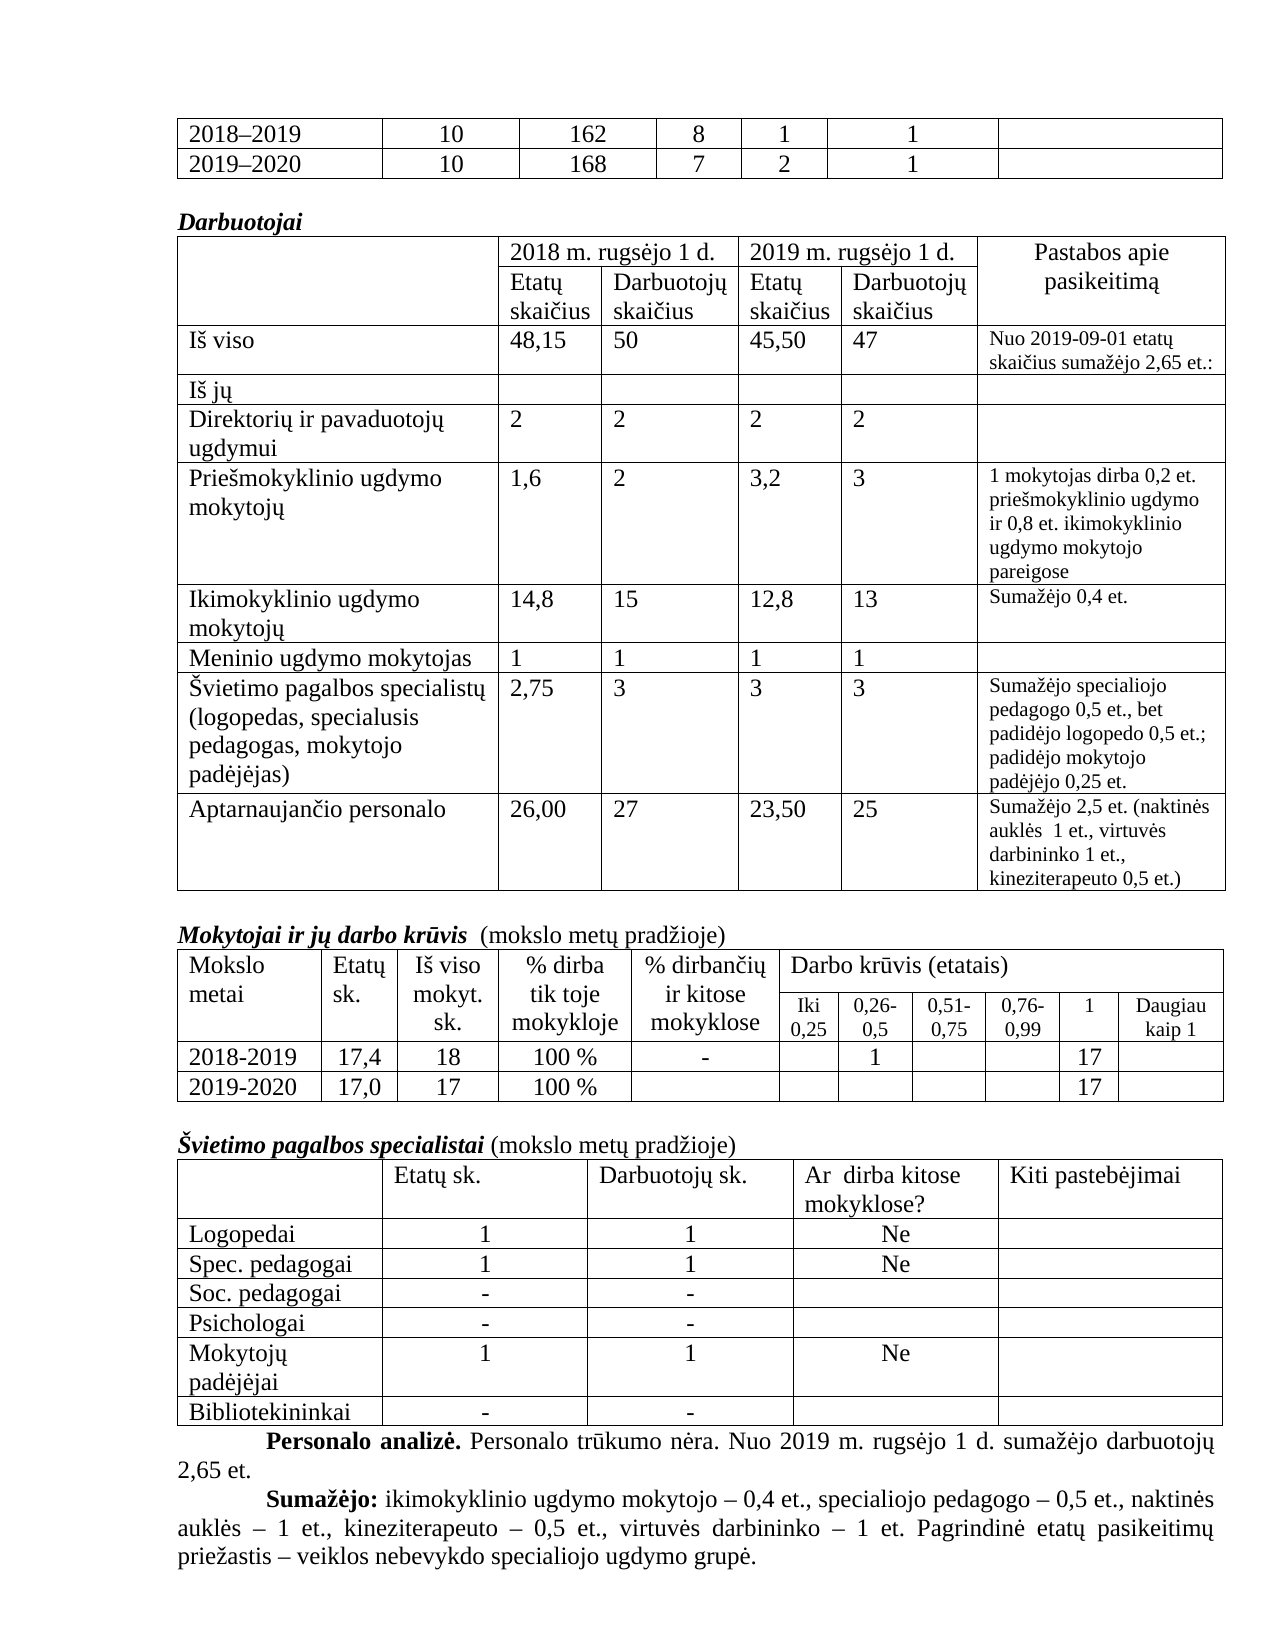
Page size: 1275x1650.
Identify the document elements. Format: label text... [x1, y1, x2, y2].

table_cell 0,51- 0,75 [913, 993, 985, 1041]
table_header Darbo krūvis (etatais) [780, 950, 1223, 992]
table_cell 17,0 [322, 1072, 397, 1101]
table_header Kiti pastebėjimai [999, 1160, 1222, 1218]
table_cell 3 [842, 673, 977, 793]
table_cell 1 [839, 1042, 912, 1071]
table_header 2018 m. rugsėjo 1 d. [499, 237, 738, 266]
table_cell 13 [842, 585, 977, 642]
table_cell 23,50 [739, 794, 841, 890]
table_cell Etatų skaičius [739, 267, 841, 324]
table_cell [978, 405, 1225, 462]
table_cell 1 [742, 119, 827, 148]
table_cell Nuo 2019-09-01 etatų skaičius sumažėjo 2,65 et.: [978, 326, 1225, 374]
table_cell 15 [602, 585, 738, 642]
table_cell [739, 375, 841, 403]
table_cell [999, 1397, 1222, 1425]
table_header Darbuotojų sk. [588, 1160, 793, 1218]
table_cell Daugiau kaip 1 [1119, 993, 1223, 1041]
table_cell 1 [842, 643, 977, 672]
text Švietimo pagalbos specialistai (mokslo metų pradžioje) [177, 1131, 1216, 1159]
table_cell 2018–2019 [178, 119, 382, 148]
table_cell Direktorių ir pavaduotojų ugdymui [178, 405, 498, 462]
table_cell 10 [383, 149, 519, 178]
table_cell Sumažėjo 0,4 et. [978, 585, 1225, 642]
table_cell 0,26-0,5 [839, 993, 912, 1041]
table_cell 7 [657, 149, 741, 178]
table_cell - [588, 1397, 793, 1425]
table_cell [999, 1308, 1222, 1337]
table_header Pastabos apie pasikeitimą [978, 237, 1225, 324]
table_cell 3,2 [739, 463, 841, 583]
text Sumažėjo: ikimokyklinio ugdymo mokytojo – 0,4 et., specialiojo pedagogo – 0,5 et., naktinės auklės – 1 et., kineziterapeuto – 0,5 et., virtuvės darbininko – 1 et. Pagrindinė etatų pasikeitimų priežastis – veiklos nebevykdo specialiojo ugdymo grupė. [177, 1484, 1216, 1570]
table_cell Sumažėjo 2,5 et. (naktinės auklės 1 et., virtuvės darbininko 1 et., kineziterapeuto 0,5 et.) [978, 794, 1225, 890]
table_cell 3 [842, 463, 977, 583]
table_cell Soc. pedagogai [178, 1279, 382, 1307]
table_cell Iš jų [178, 375, 498, 403]
table_header Mokslo metai [178, 950, 321, 1041]
table_cell [978, 643, 1225, 672]
table_cell 45,50 [739, 326, 841, 374]
table_cell Iki 0,25 [780, 993, 838, 1041]
table_cell 2 [602, 405, 738, 462]
table_cell 26,00 [499, 794, 601, 890]
table_cell [794, 1279, 998, 1307]
table_cell 10 [383, 119, 519, 148]
table_cell 2 [739, 405, 841, 462]
table_cell 1 [588, 1219, 793, 1248]
table_cell Aptarnaujančio personalo [178, 794, 498, 890]
table_cell 1 [1060, 993, 1118, 1041]
table_cell Ne [794, 1338, 998, 1396]
table_cell Švietimo pagalbos specialistų (logopedas, specialusis pedagogas, mokytojo padėjėjas) [178, 673, 498, 793]
table_cell Sumažėjo specialiojo pedagogo 0,5 et., bet padidėjo logopedo 0,5 et.; padidėjo mokytojo padėjėjo 0,25 et. [978, 673, 1225, 793]
table_cell [499, 375, 601, 403]
table_cell 1 mokytojas dirba 0,2 et. priešmokyklinio ugdymo ir 0,8 et. ikimokyklinio ugdymo mokytojo pareigose [978, 463, 1225, 583]
table_cell Mokytojų padėjėjai [178, 1338, 382, 1396]
table_cell 17 [398, 1072, 498, 1101]
table_cell 50 [602, 326, 738, 374]
table_cell Ikimokyklinio ugdymo mokytojų [178, 585, 498, 642]
table_cell 100 % [499, 1072, 631, 1101]
text Darbuotojai [177, 207, 1216, 236]
table_cell 1 [588, 1338, 793, 1396]
table_cell [999, 1219, 1222, 1248]
table_cell - [588, 1279, 793, 1307]
table_cell 48,15 [499, 326, 601, 374]
table_cell 8 [657, 119, 741, 148]
table_cell - [383, 1279, 587, 1307]
table_header Ar dirba kitose mokyklose? [794, 1160, 998, 1218]
table_cell Priešmokyklinio ugdymo mokytojų [178, 463, 498, 583]
table_header Etatų sk. [322, 950, 397, 1041]
table_cell [842, 375, 977, 403]
table_cell - [383, 1308, 587, 1337]
table_cell 1 [499, 643, 601, 672]
text Personalo analizė. Personalo trūkumo nėra. Nuo 2019 m. rugsėjo 1 d. sumažėjo darbuotojų 2,65 et. [177, 1426, 1216, 1484]
table_cell 162 [520, 119, 656, 148]
table_header [178, 1160, 382, 1218]
table_cell - [383, 1397, 587, 1425]
table_cell 168 [520, 149, 656, 178]
table_cell 27 [602, 794, 738, 890]
table_cell 2 [499, 405, 601, 462]
table_cell 2019–2020 [178, 149, 382, 178]
table_cell [999, 149, 1222, 178]
table_cell [602, 375, 738, 403]
table_cell 14,8 [499, 585, 601, 642]
table_cell Spec. pedagogai [178, 1249, 382, 1277]
table_cell 1 [383, 1219, 587, 1248]
table_cell Iš viso [178, 326, 498, 374]
table_cell Etatų skaičius [499, 267, 601, 324]
table_cell - [632, 1042, 779, 1071]
table_cell [794, 1397, 998, 1425]
table_cell [986, 1072, 1059, 1101]
table_cell [1119, 1042, 1223, 1071]
table_cell 1,6 [499, 463, 601, 583]
table_cell [794, 1308, 998, 1337]
table_cell 0,76- 0,99 [986, 993, 1059, 1041]
table_header % dirbančių ir kitose mokyklose [632, 950, 779, 1041]
table_cell 1 [588, 1249, 793, 1277]
table_cell [999, 1249, 1222, 1277]
table_cell 17,4 [322, 1042, 397, 1071]
table_cell [986, 1042, 1059, 1071]
table_cell 2 [602, 463, 738, 583]
table_cell 100 % [499, 1042, 631, 1071]
table_cell [913, 1042, 985, 1071]
table_cell 17 [1060, 1042, 1118, 1071]
table_cell 47 [842, 326, 977, 374]
table_cell [839, 1072, 912, 1101]
table_cell 2018-2019 [178, 1042, 321, 1071]
table_cell 3 [602, 673, 738, 793]
table_cell 1 [383, 1338, 587, 1396]
table_cell 2,75 [499, 673, 601, 793]
table_cell [999, 119, 1222, 148]
table_cell [978, 375, 1225, 403]
table_cell 2 [842, 405, 977, 462]
table_cell 3 [739, 673, 841, 793]
table_cell Bibliotekininkai [178, 1397, 382, 1425]
table_cell [1119, 1072, 1223, 1101]
table_cell [999, 1338, 1222, 1396]
table_cell Ne [794, 1219, 998, 1248]
table_cell [913, 1072, 985, 1101]
table_cell Darbuotojų skaičius [602, 267, 738, 324]
table_cell [999, 1279, 1222, 1307]
table_cell [780, 1042, 838, 1071]
table_cell 1 [828, 149, 998, 178]
table_cell 2 [742, 149, 827, 178]
table_cell Psichologai [178, 1308, 382, 1337]
table_cell 1 [383, 1249, 587, 1277]
table_cell [780, 1072, 838, 1101]
table_cell 1 [602, 643, 738, 672]
table_cell 18 [398, 1042, 498, 1071]
table_cell [632, 1072, 779, 1101]
table_cell 25 [842, 794, 977, 890]
table_cell Ne [794, 1249, 998, 1277]
table_cell 17 [1060, 1072, 1118, 1101]
table_header Iš viso mokyt. sk. [398, 950, 498, 1041]
table_cell Darbuotojų skaičius [842, 267, 977, 324]
table_cell 1 [828, 119, 998, 148]
table_header % dirba tik toje mokykloje [499, 950, 631, 1041]
table_cell Meninio ugdymo mokytojas [178, 643, 498, 672]
table_cell - [588, 1308, 793, 1337]
text Mokytojai ir jų darbo krūvis (mokslo metų pradžioje) [177, 920, 1216, 949]
table_header [178, 237, 498, 324]
table_cell 2019-2020 [178, 1072, 321, 1101]
table_cell 1 [739, 643, 841, 672]
table_header Etatų sk. [383, 1160, 587, 1218]
table_header 2019 m. rugsėjo 1 d. [739, 237, 977, 266]
table_cell Logopedai [178, 1219, 382, 1248]
table_cell 12,8 [739, 585, 841, 642]
